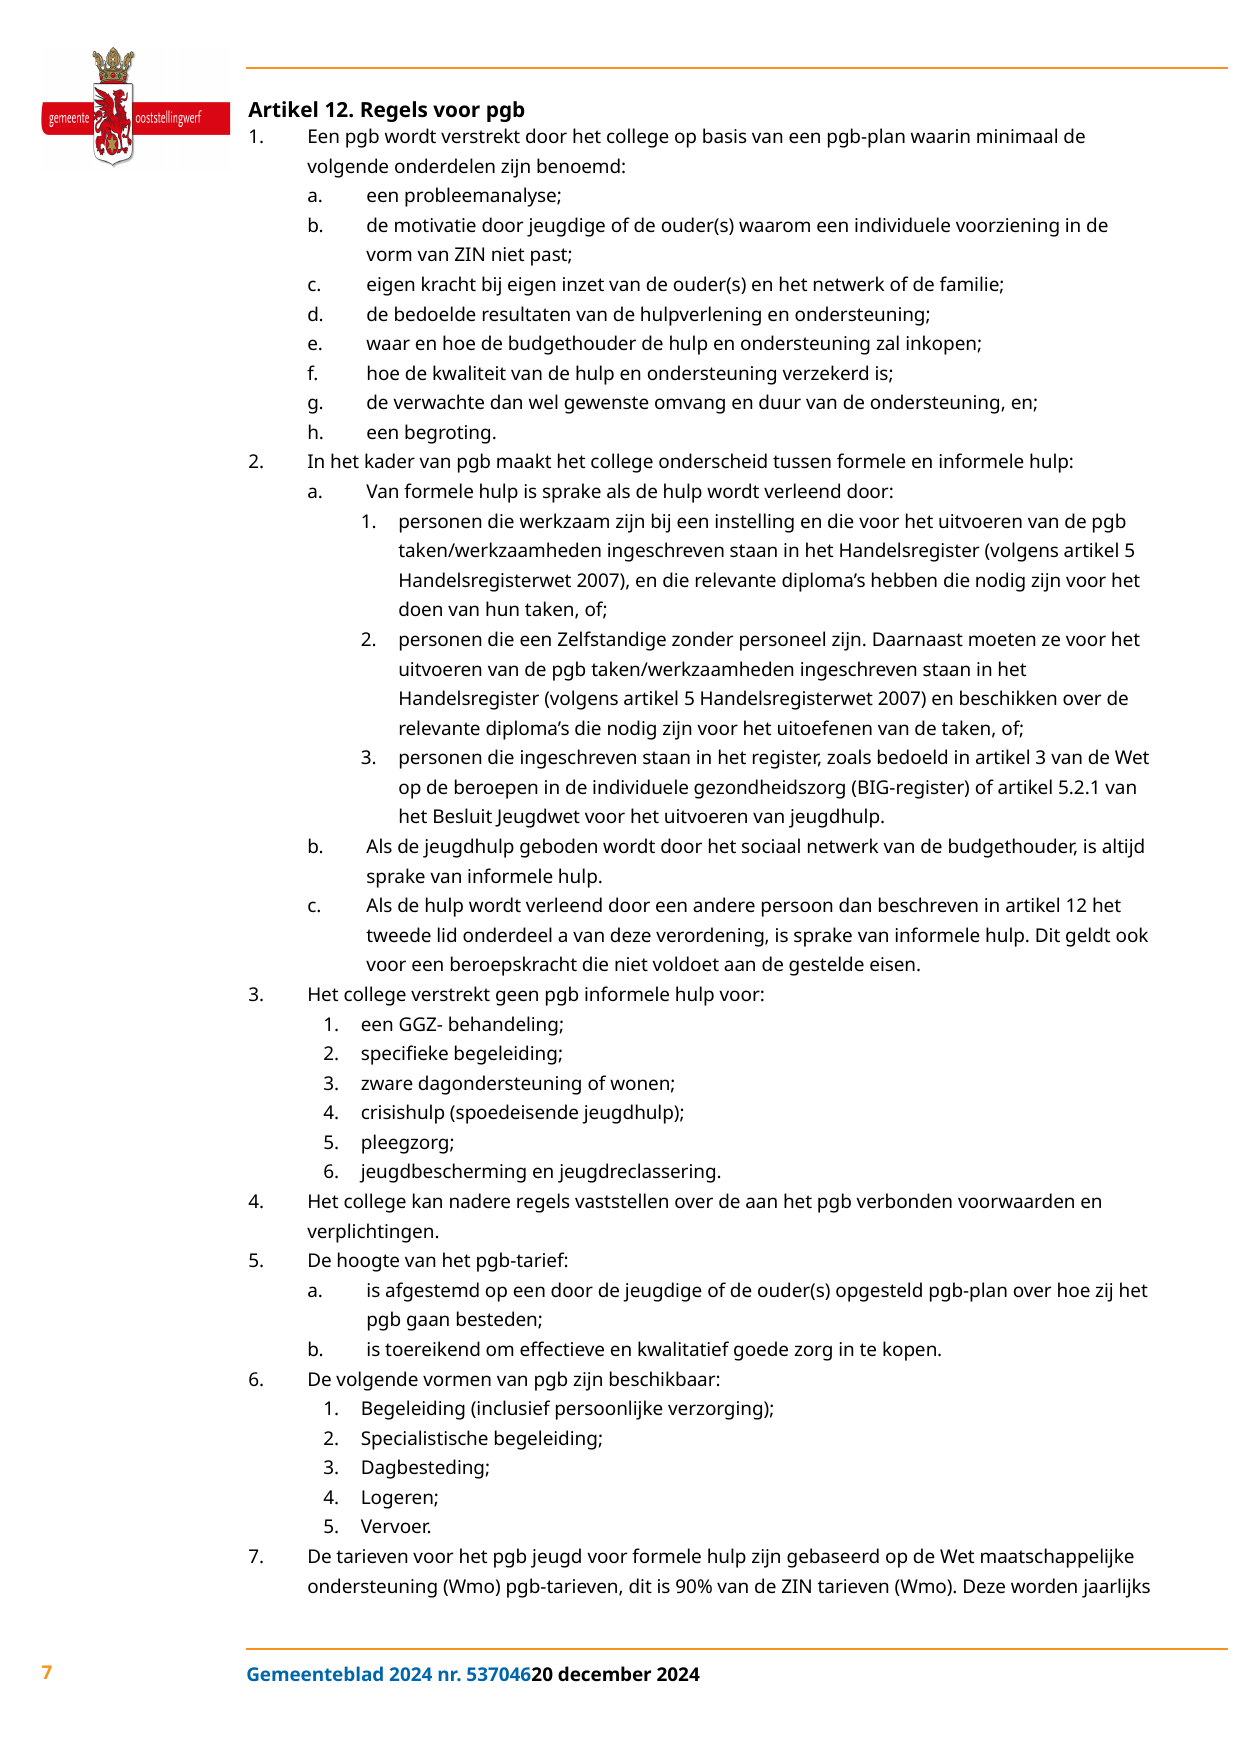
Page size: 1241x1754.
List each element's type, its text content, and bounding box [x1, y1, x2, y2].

list is afgestemd op een door de jeugdige of de ouder(s) opgesteld pgb-plan over hoe zij het pgb gaan besteden; [307, 1277, 1152, 1332]
list Het college kan nadere regels vaststellen over de aan het pgb verbonden voorwaarden en verplichtingen. [248, 1188, 1152, 1243]
list De hoogte van het pgb-tarief: [248, 1247, 1152, 1273]
list In het kader van pgb maakt het college onderscheid tussen formele en informele hulp: [248, 449, 1152, 474]
list crisishulp (spoedeisende jeugdhulp); [323, 1099, 1152, 1125]
list Van formele hulp is sprake als de hulp wordt verleend door: [307, 478, 1152, 504]
list De tarieven voor het pgb jeugd voor formele hulp zijn gebaseerd op de Wet maatschappelijke ondersteuning (Wmo) pgb-tarieven, dit is 90% van de ZIN tarieven (Wmo). Deze worden jaarlijks [248, 1543, 1152, 1598]
list De volgende vormen van pgb zijn beschikbaar: [248, 1366, 1152, 1391]
list Specialistische begeleiding; [323, 1425, 1152, 1451]
list Dagbesteding; [323, 1454, 1152, 1480]
list pleegzorg; [323, 1129, 1152, 1155]
list Een pgb wordt verstrekt door het college op basis van een pgb-plan waarin minimaal de volgende onderdelen zijn benoemd: [248, 123, 1152, 178]
list personen die ingeschreven staan in het register, zoals bedoeld in artikel 3 van de Wet op de beroepen in de individuele gezondheidszorg (BIG-register) of artikel 5.2.1 van het Besluit Jeugdwet voor het uitvoeren van jeugdhulp. [361, 744, 1152, 829]
text Artikel 12. Regels voor pgb [248, 95, 1152, 123]
picture [41, 47, 231, 172]
list eigen kracht bij eigen inzet van de ouder(s) en het netwerk of de familie; [307, 271, 1152, 297]
list personen die werkzaam zijn bij een instelling en die voor het uitvoeren van de pgb taken/werkzaamheden ingeschreven staan in het Handelsregister (volgens artikel 5 Handelsregisterwet 2007), en die relevante diploma’s hebben die nodig zijn voor het doen van hun taken, of; [361, 508, 1152, 622]
list een begroting. [307, 419, 1152, 445]
list Als de jeugdhulp geboden wordt door het sociaal netwerk van de budgethouder, is altijd sprake van informele hulp. [307, 833, 1152, 888]
list een GGZ- behandeling; [323, 1011, 1152, 1036]
list Het college verstrekt geen pgb informele hulp voor: [248, 981, 1152, 1007]
list de verwachte dan wel gewenste omvang en duur van de ondersteuning, en; [307, 389, 1152, 415]
list de bedoelde resultaten van de hulpverlening en ondersteuning; [307, 301, 1152, 326]
list Vervoer. [323, 1514, 1152, 1539]
list een probleemanalyse; [307, 182, 1152, 208]
list jeugdbescherming en jeugdreclassering. [323, 1159, 1152, 1184]
list Begeleiding (inclusief persoonlijke verzorging); [323, 1395, 1152, 1421]
list waar en hoe de budgethouder de hulp en ondersteuning zal inkopen; [307, 330, 1152, 356]
list personen die een Zelfstandige zonder personeel zijn. Daarnaast moeten ze voor het uitvoeren van de pgb taken/werkzaamheden ingeschreven staan in het Handelsregister (volgens artikel 5 Handelsregisterwet 2007) en beschikken over de relevante diploma’s die nodig zijn voor het uitoefenen van de taken, of; [361, 626, 1152, 741]
list Als de hulp wordt verleend door een andere persoon dan beschreven in artikel 12 het tweede lid onderdeel a van deze verordening, is sprake van informele hulp. Dit geldt ook voor een beroepskracht die niet voldoet aan de gestelde eisen. [307, 892, 1152, 977]
list zware dagondersteuning of wonen; [323, 1070, 1152, 1096]
list de motivatie door jeugdige of de ouder(s) waarom een individuele voorziening in de vorm van ZIN niet past; [307, 212, 1152, 267]
list Logeren; [323, 1484, 1152, 1510]
list hoe de kwaliteit van de hulp en ondersteuning verzekerd is; [307, 360, 1152, 386]
list specifieke begeleiding; [323, 1040, 1152, 1066]
list is toereikend om effectieve en kwalitatief goede zorg in te kopen. [307, 1336, 1152, 1362]
